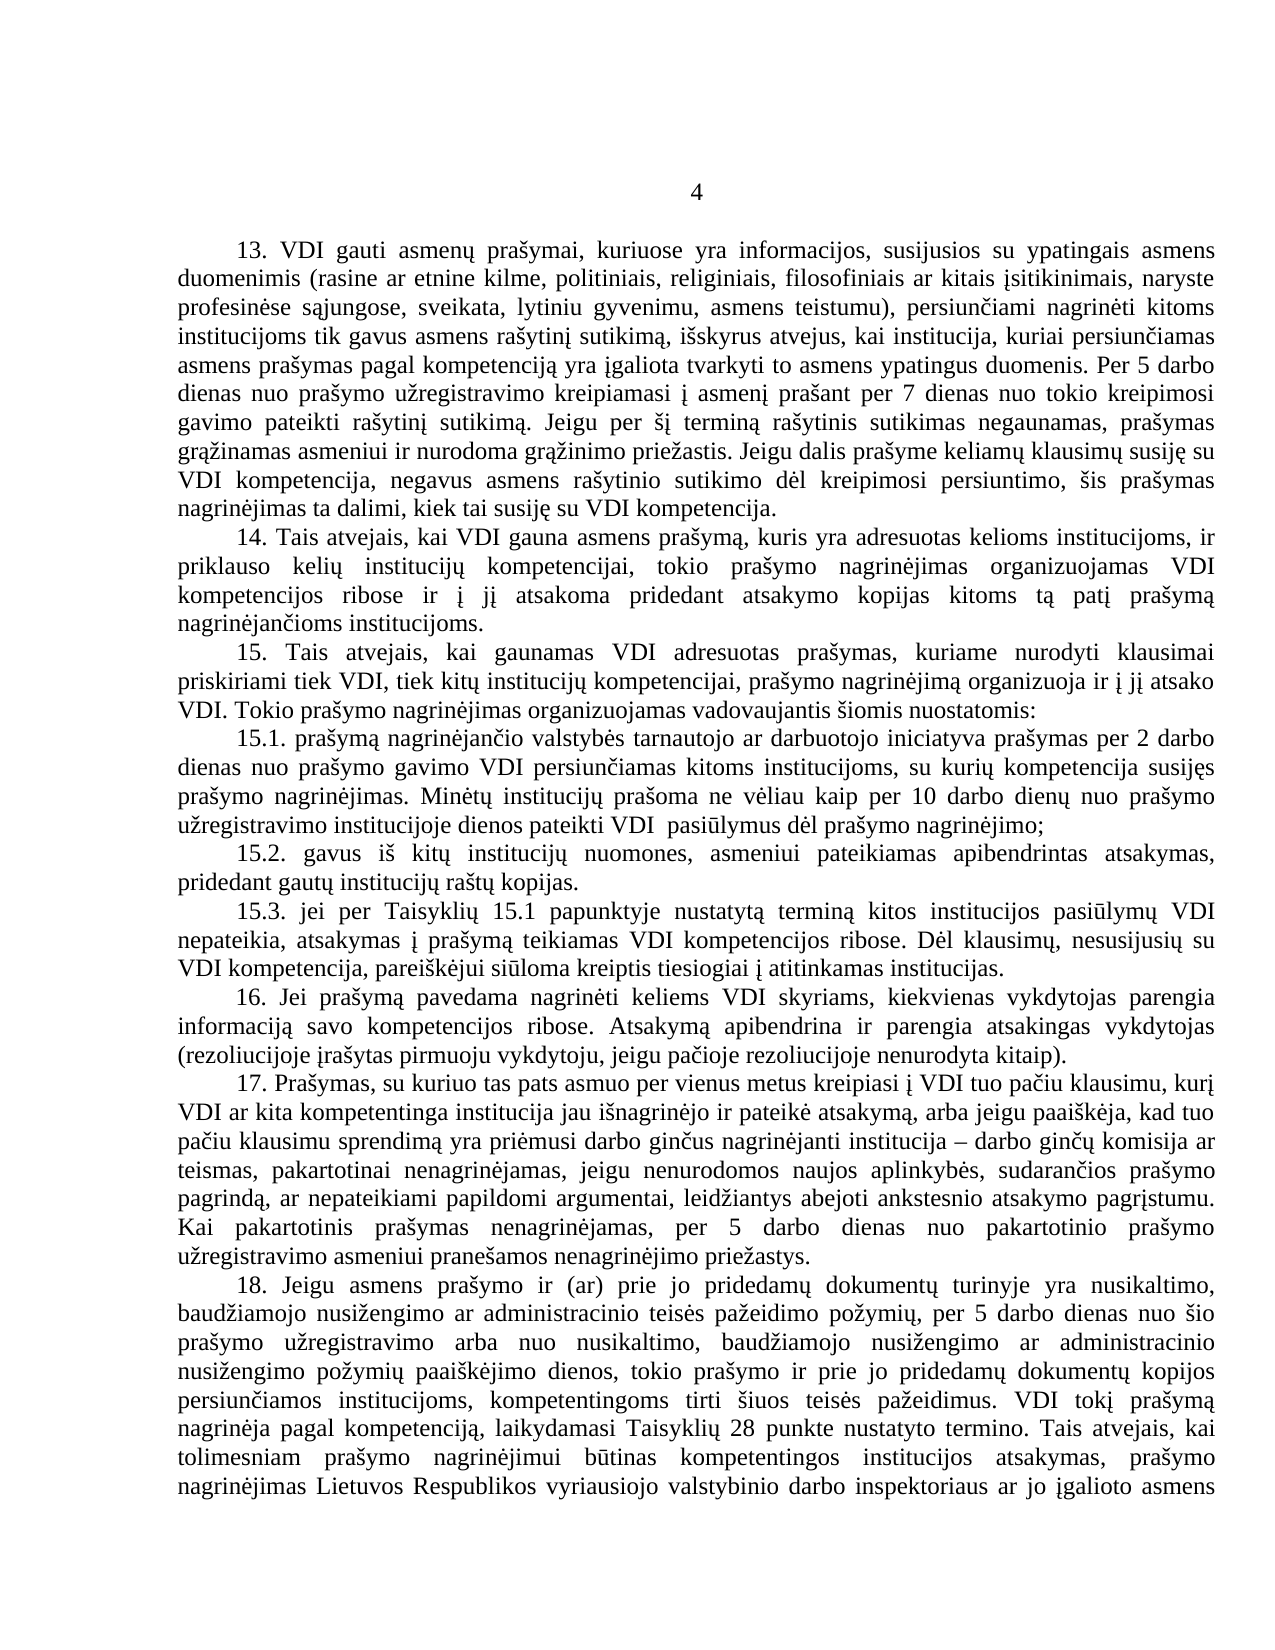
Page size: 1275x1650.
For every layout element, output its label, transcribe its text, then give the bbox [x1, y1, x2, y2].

text 15.2. gavus iš kitų institucijų nuomones, asmeniui pateikiamas apibendrintas atsakymas, pridedant gautų institucijų raštų kopijas. [177, 838, 1216, 896]
text 15.1. prašymą nagrinėjančio valstybės tarnautojo ar darbuotojo iniciatyva prašymas per 2 darbo dienas nuo prašymo gavimo VDI persiunčiamas kitoms institucijoms, su kurių kompetencija susijęs prašymo nagrinėjimas. Minėtų institucijų prašoma ne vėliau kaip per 10 darbo dienų nuo prašymo užregistravimo institucijoje dienos pateikti VDI pasiūlymus dėl prašymo nagrinėjimo; [177, 723, 1216, 838]
text 14. Tais atvejais, kai VDI gauna asmens prašymą, kuris yra adresuotas kelioms institucijoms, ir priklauso kelių institucijų kompetencijai, tokio prašymo nagrinėjimas organizuojamas VDI kompetencijos ribose ir į jį atsakoma pridedant atsakymo kopijas kitoms tą patį prašymą nagrinėjančioms institucijoms. [177, 522, 1216, 637]
text 17. Prašymas, su kuriuo tas pats asmuo per vienus metus kreipiasi į VDI tuo pačiu klausimu, kurį VDI ar kita kompetentinga institucija jau išnagrinėjo ir pateikė atsakymą, arba jeigu paaiškėja, kad tuo pačiu klausimu sprendimą yra priėmusi darbo ginčus nagrinėjanti institucija – darbo ginčų komisija ar teismas, pakartotinai nenagrinėjamas, jeigu nenurodomos naujos aplinkybės, sudarančios prašymo pagrindą, ar nepateikiami papildomi argumentai, leidžiantys abejoti ankstesnio atsakymo pagrįstumu. Kai pakartotinis prašymas nenagrinėjamas, per 5 darbo dienas nuo pakartotinio prašymo užregistravimo asmeniui pranešamos nenagrinėjimo priežastys. [177, 1068, 1216, 1270]
text 15.3. jei per Taisyklių 15.1 papunktyje nustatytą terminą kitos institucijos pasiūlymų VDI nepateikia, atsakymas į prašymą teikiamas VDI kompetencijos ribose. Dėl klausimų, nesusijusių su VDI kompetencija, pareiškėjui siūloma kreiptis tiesiogiai į atitinkamas institucijas. [177, 896, 1216, 982]
text 13. VDI gauti asmenų prašymai, kuriuose yra informacijos, susijusios su ypatingais asmens duomenimis (rasine ar etnine kilme, politiniais, religiniais, filosofiniais ar kitais įsitikinimais, naryste profesinėse sąjungose, sveikata, lytiniu gyvenimu, asmens teistumu), persiunčiami nagrinėti kitoms institucijoms tik gavus asmens rašytinį sutikimą, išskyrus atvejus, kai institucija, kuriai persiunčiamas asmens prašymas pagal kompetenciją yra įgaliota tvarkyti to asmens ypatingus duomenis. Per 5 darbo dienas nuo prašymo užregistravimo kreipiamasi į asmenį prašant per 7 dienas nuo tokio kreipimosi gavimo pateikti rašytinį sutikimą. Jeigu per šį terminą rašytinis sutikimas negaunamas, prašymas grąžinamas asmeniui ir nurodoma grąžinimo priežastis. Jeigu dalis prašyme keliamų klausimų susiję su VDI kompetencija, negavus asmens rašytinio sutikimo dėl kreipimosi persiuntimo, šis prašymas nagrinėjimas ta dalimi, kiek tai susiję su VDI kompetencija. [177, 235, 1216, 522]
text 18. Jeigu asmens prašymo ir (ar) prie jo pridedamų dokumentų turinyje yra nusikaltimo, baudžiamojo nusižengimo ar administracinio teisės pažeidimo požymių, per 5 darbo dienas nuo šio prašymo užregistravimo arba nuo nusikaltimo, baudžiamojo nusižengimo ar administracinio nusižengimo požymių paaiškėjimo dienos, tokio prašymo ir prie jo pridedamų dokumentų kopijos persiunčiamos institucijoms, kompetentingoms tirti šiuos teisės pažeidimus. VDI tokį prašymą nagrinėja pagal kompetenciją, laikydamasi Taisyklių 28 punkte nustatyto termino. Tais atvejais, kai tolimesniam prašymo nagrinėjimui būtinas kompetentingos institucijos atsakymas, prašymo nagrinėjimas Lietuvos Respublikos vyriausiojo valstybinio darbo inspektoriaus ar jo įgalioto asmens [177, 1270, 1216, 1500]
text 16. Jei prašymą pavedama nagrinėti keliems VDI skyriams, kiekvienas vykdytojas parengia informaciją savo kompetencijos ribose. Atsakymą apibendrina ir parengia atsakingas vykdytojas (rezoliucijoje įrašytas pirmuoju vykdytoju, jeigu pačioje rezoliucijoje nenurodyta kitaip). [177, 982, 1216, 1068]
text 15. Tais atvejais, kai gaunamas VDI adresuotas prašymas, kuriame nurodyti klausimai priskiriami tiek VDI, tiek kitų institucijų kompetencijai, prašymo nagrinėjimą organizuoja ir į jį atsako VDI. Tokio prašymo nagrinėjimas organizuojamas vadovaujantis šiomis nuostatomis: [177, 637, 1216, 723]
